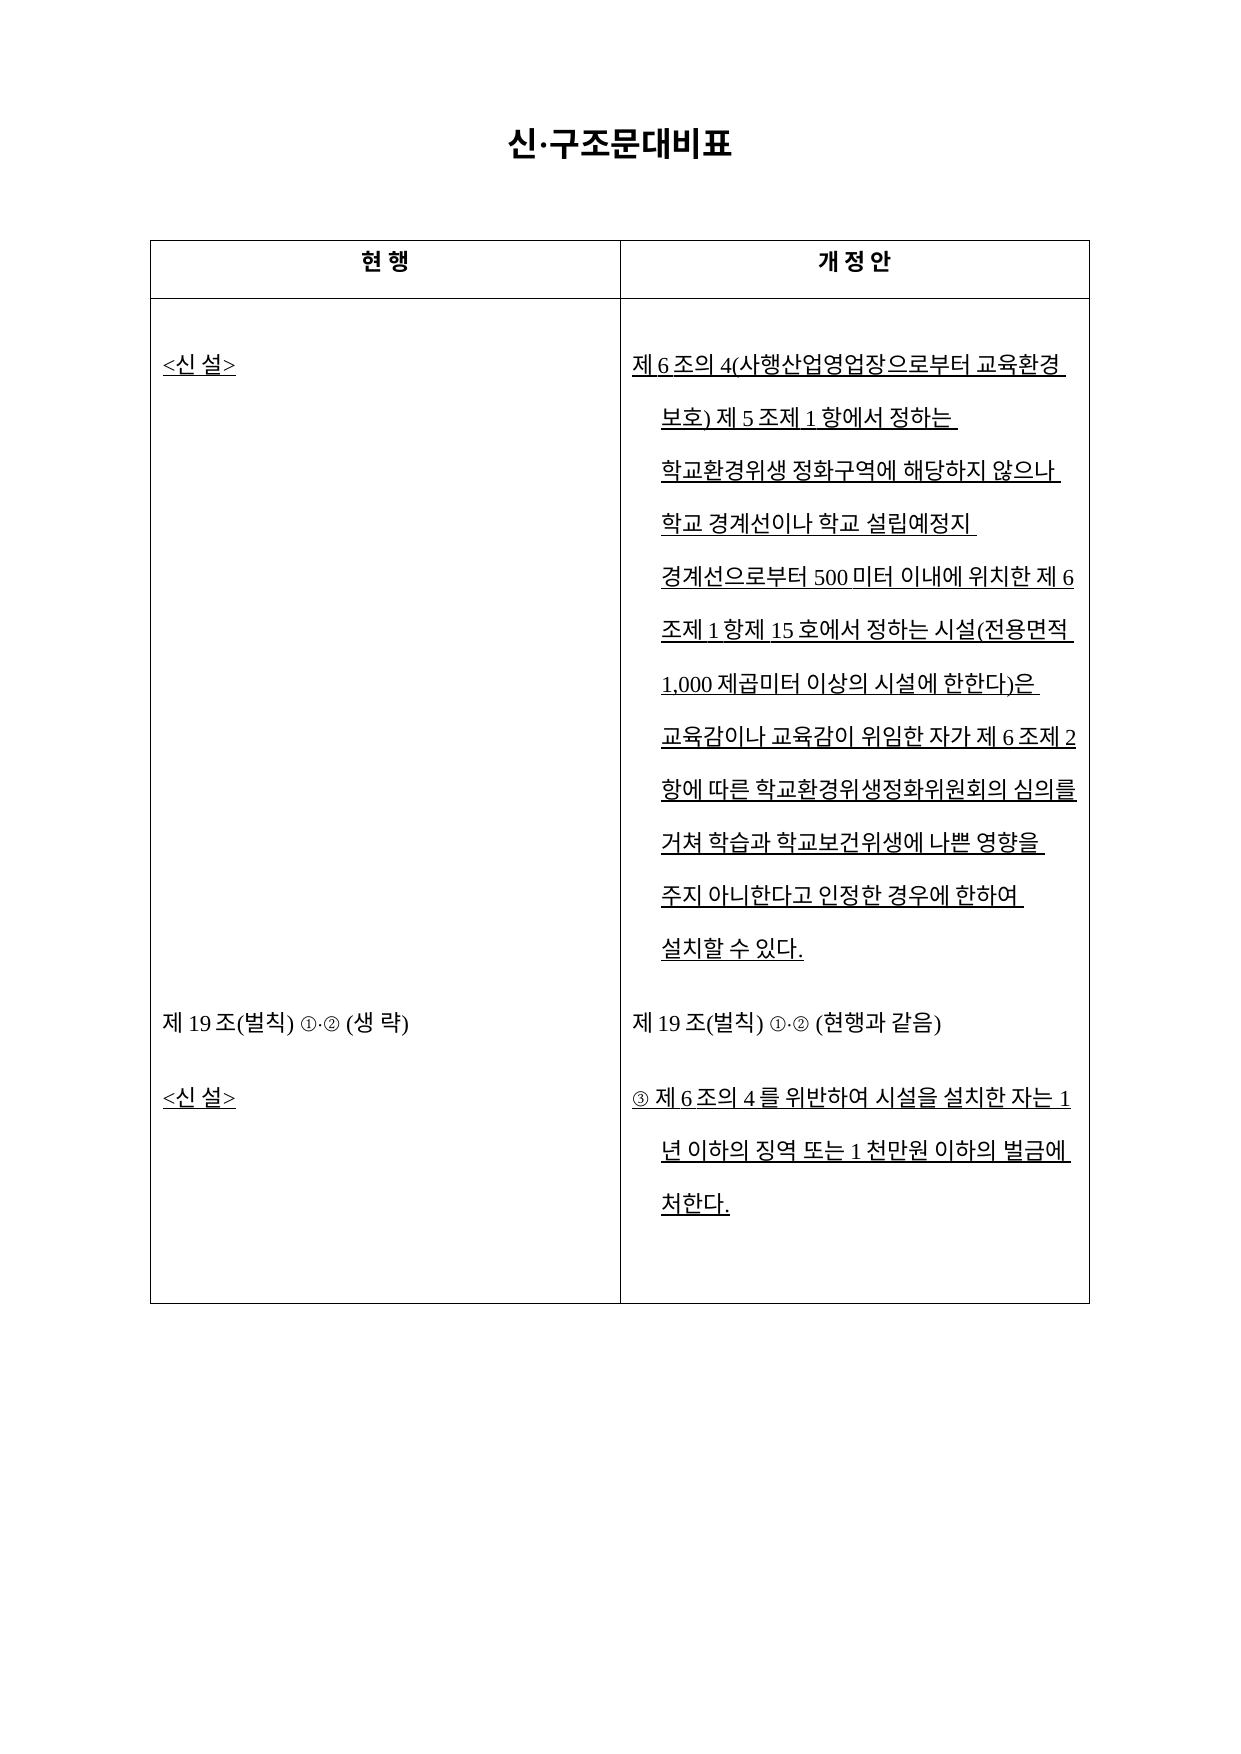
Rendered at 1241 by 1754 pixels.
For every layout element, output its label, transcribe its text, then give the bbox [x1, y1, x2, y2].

table_cell 제19조(벌칙) ①⋅② (생 략) [151, 995, 620, 1069]
table_cell 제6조의4(사행산업영업장으로부터 교육환경 보호) 제5조제1항에서 정하는 학교환경위생 정화구역에 해당하지 않으나 학교 경계선이나 학교 설립예정지 경계선으로부터 500미터 이내에 위치한 제6조제1항제15호에서 정하는 시설(전용면적 1,000제곱미터 이상의 시설에 한한다)은 교육감이나 교육감이 위임한 자가 제6조제2항에 따른 학교환경위생정화위원회의 심의를 거쳐 학습과 학교보건위생에 나쁜 영향을 주지 아니한다고 인정한 경우에 한하여 설치할 수 있다. [621, 336, 1089, 995]
table_header 개 정 안 [621, 241, 1089, 297]
table_cell <신 설> [151, 1069, 620, 1249]
table_cell ③ 제6조의4를 위반하여 시설을 설치한 자는 1년 이하의 징역 또는 1천만원 이하의 벌금에 처한다. [621, 1069, 1089, 1249]
table_cell [621, 299, 1089, 336]
table_cell [151, 1250, 620, 1303]
text 신·구조문대비표 [177, 118, 1063, 166]
table_cell 제19조(벌칙) ①⋅② (현행과 같음) [621, 995, 1089, 1069]
table_cell [621, 1250, 1089, 1303]
table_header 현 행 [151, 241, 620, 297]
table_cell [151, 299, 620, 336]
table_cell <신 설> [151, 336, 620, 995]
